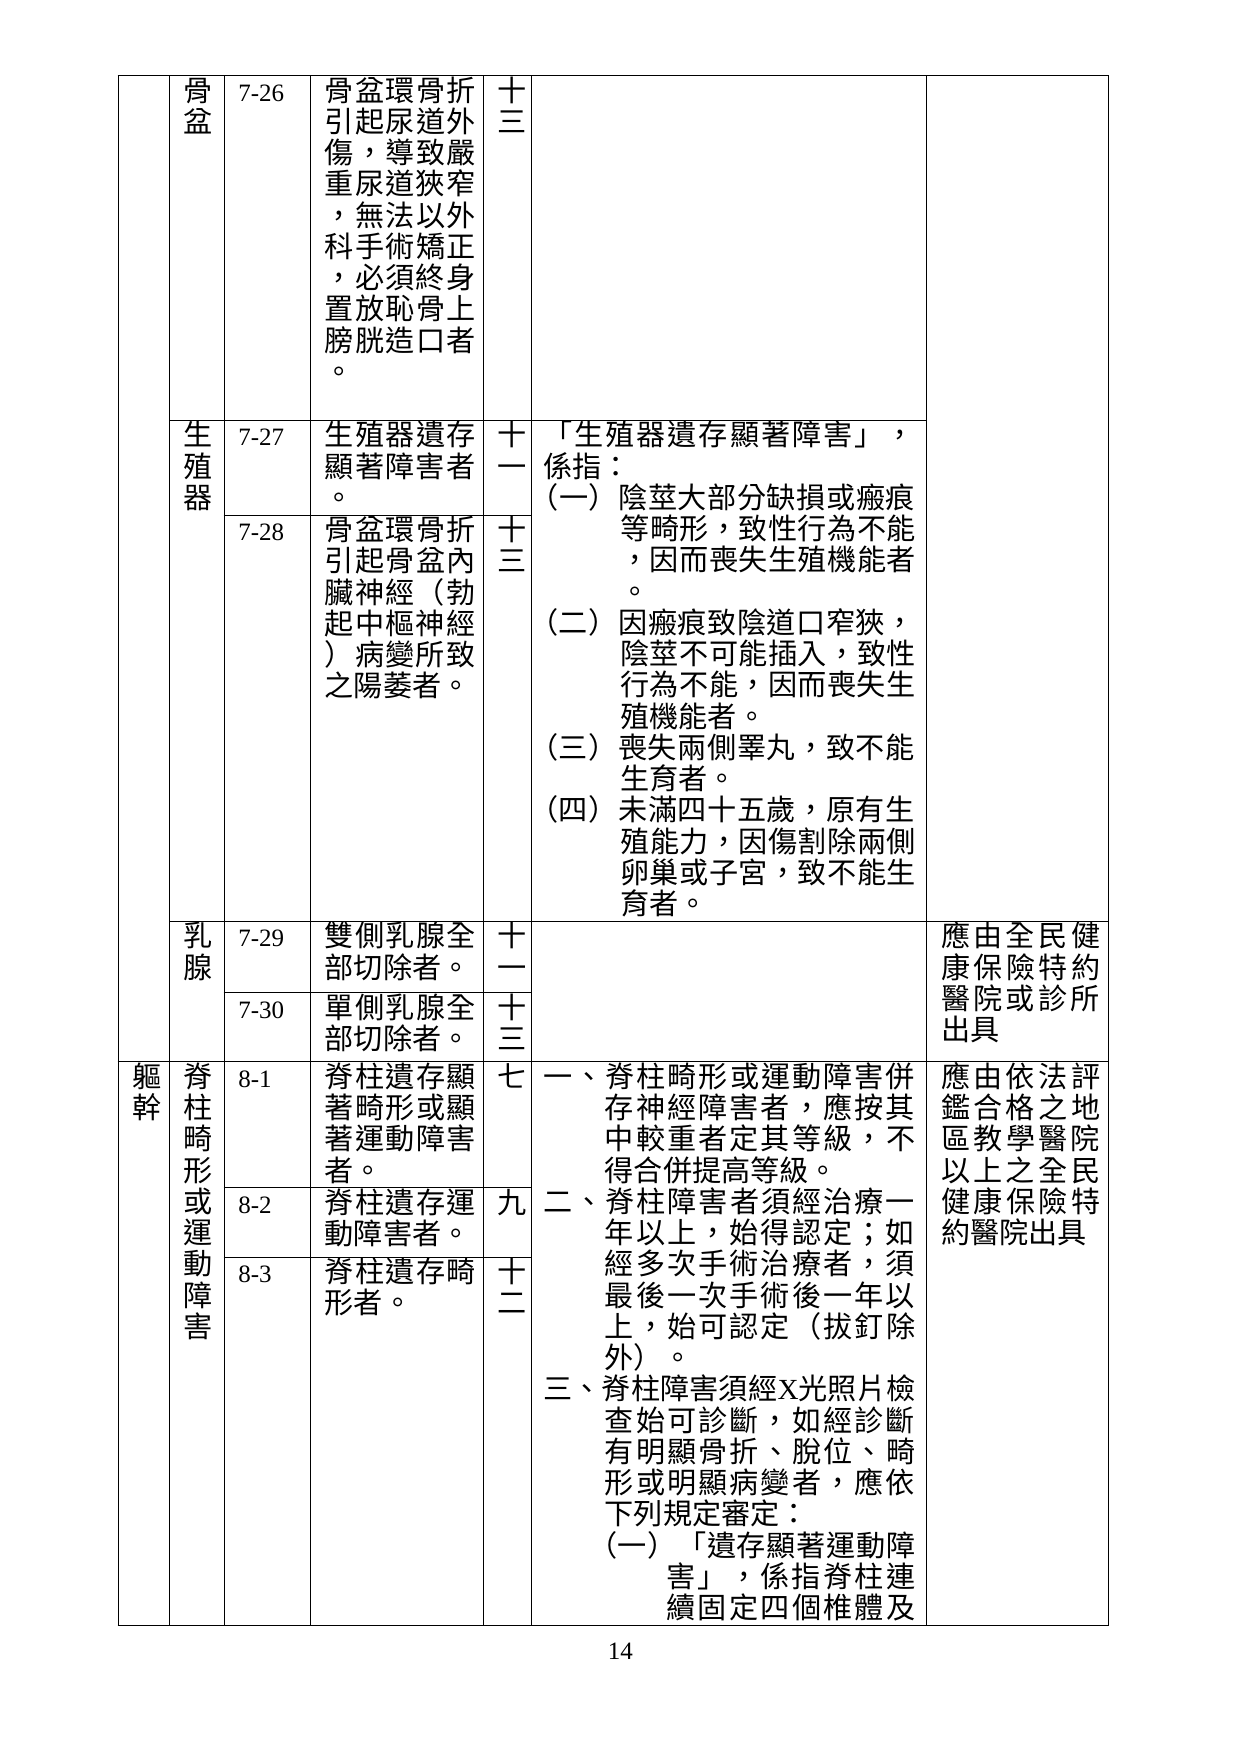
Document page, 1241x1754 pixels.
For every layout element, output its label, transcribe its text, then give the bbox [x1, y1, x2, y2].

table_cell [927, 76, 1108, 921]
table_cell 7-26 [225, 76, 310, 420]
table_cell 脊柱遺存畸形者。 [311, 1258, 483, 1625]
table_cell 十二 [484, 1258, 531, 1625]
table_cell [532, 922, 926, 1061]
table_cell [532, 76, 926, 420]
table_cell 7-29 [225, 922, 310, 992]
table_cell 十一 [484, 421, 531, 514]
table_cell 十一 [484, 922, 531, 992]
table_cell 8-3 [225, 1258, 310, 1625]
table_cell 生殖器遺存顯著障害者。 [311, 421, 483, 514]
table_cell 脊柱遺存運動障害者。 [311, 1188, 483, 1257]
table_cell 雙側乳腺全部切除者。 [311, 922, 483, 992]
table_cell 單側乳腺全部切除者。 [311, 993, 483, 1061]
table_cell 骨盆 [170, 76, 224, 420]
table_cell 7-27 [225, 421, 310, 514]
table_cell 8-1 [225, 1062, 310, 1187]
table_cell 骨盆環骨折引起骨盆內臟神經（勃起中樞神經）病變所致之陽萎者。 [311, 516, 483, 921]
table_cell 十三 [484, 76, 531, 420]
table_cell 7-28 [225, 516, 310, 921]
table_cell 「生殖器遺存顯著障害」，係指： （一）陰莖大部分缺損或瘢痕等畸形，致性行為不能，因而喪失生殖機能者。 （二）因瘢痕致陰道口窄狹，陰莖不可能插入，致性行為不能，因而喪失生殖機能者。 （三）喪失兩側睪丸，致不能生育者。 （四）未滿四十五歲，原有生殖能力，因傷割除兩側卵巢或子宮，致不能生育者。 [532, 421, 926, 921]
table_cell 乳腺 [170, 922, 224, 1061]
table_cell 十三 [484, 993, 531, 1061]
table_cell 應由依法評鑑合格之地區教學醫院以上之全民健康保險特約醫院出具 [927, 1062, 1108, 1625]
table_cell 7-30 [225, 993, 310, 1061]
table_cell 骨盆環骨折引起尿道外傷，導致嚴重尿道狹窄，無法以外科手術矯正，必須終身置放恥骨上膀胱造口者。 [311, 76, 483, 420]
table_cell [119, 76, 169, 1061]
table_cell 8-2 [225, 1188, 310, 1257]
table_cell 七 [484, 1062, 531, 1187]
table_cell 軀幹 [119, 1062, 169, 1625]
table_cell 脊柱畸形或運動 障害 [170, 1062, 224, 1625]
table_cell 九 [484, 1188, 531, 1257]
table_cell 脊柱遺存顯著畸形或顯著運動障害者。 [311, 1062, 483, 1187]
table_cell 一、脊柱畸形或運動障害併存神經障害者，應按其中較重者定其等級，不得合併提高等級。 二、脊柱障害者須經治療一年以上，始得認定；如經多次手術治療者，須最後一次手術後一年以上，始可認定（拔釘除外）。 三、脊柱障害須經X光照片檢查始可診斷，如經診斷有明顯骨折、脫位、畸形或明顯病變者，應依下列規定審定： （一）「遺存顯著運動障害」，係指脊柱連續固定四個椎體及 [532, 1062, 926, 1625]
table_cell 十三 [484, 516, 531, 921]
table_cell 應由全民健康保險特約醫院或診所出具 [927, 922, 1108, 1061]
table_cell 生殖器 [170, 421, 224, 921]
